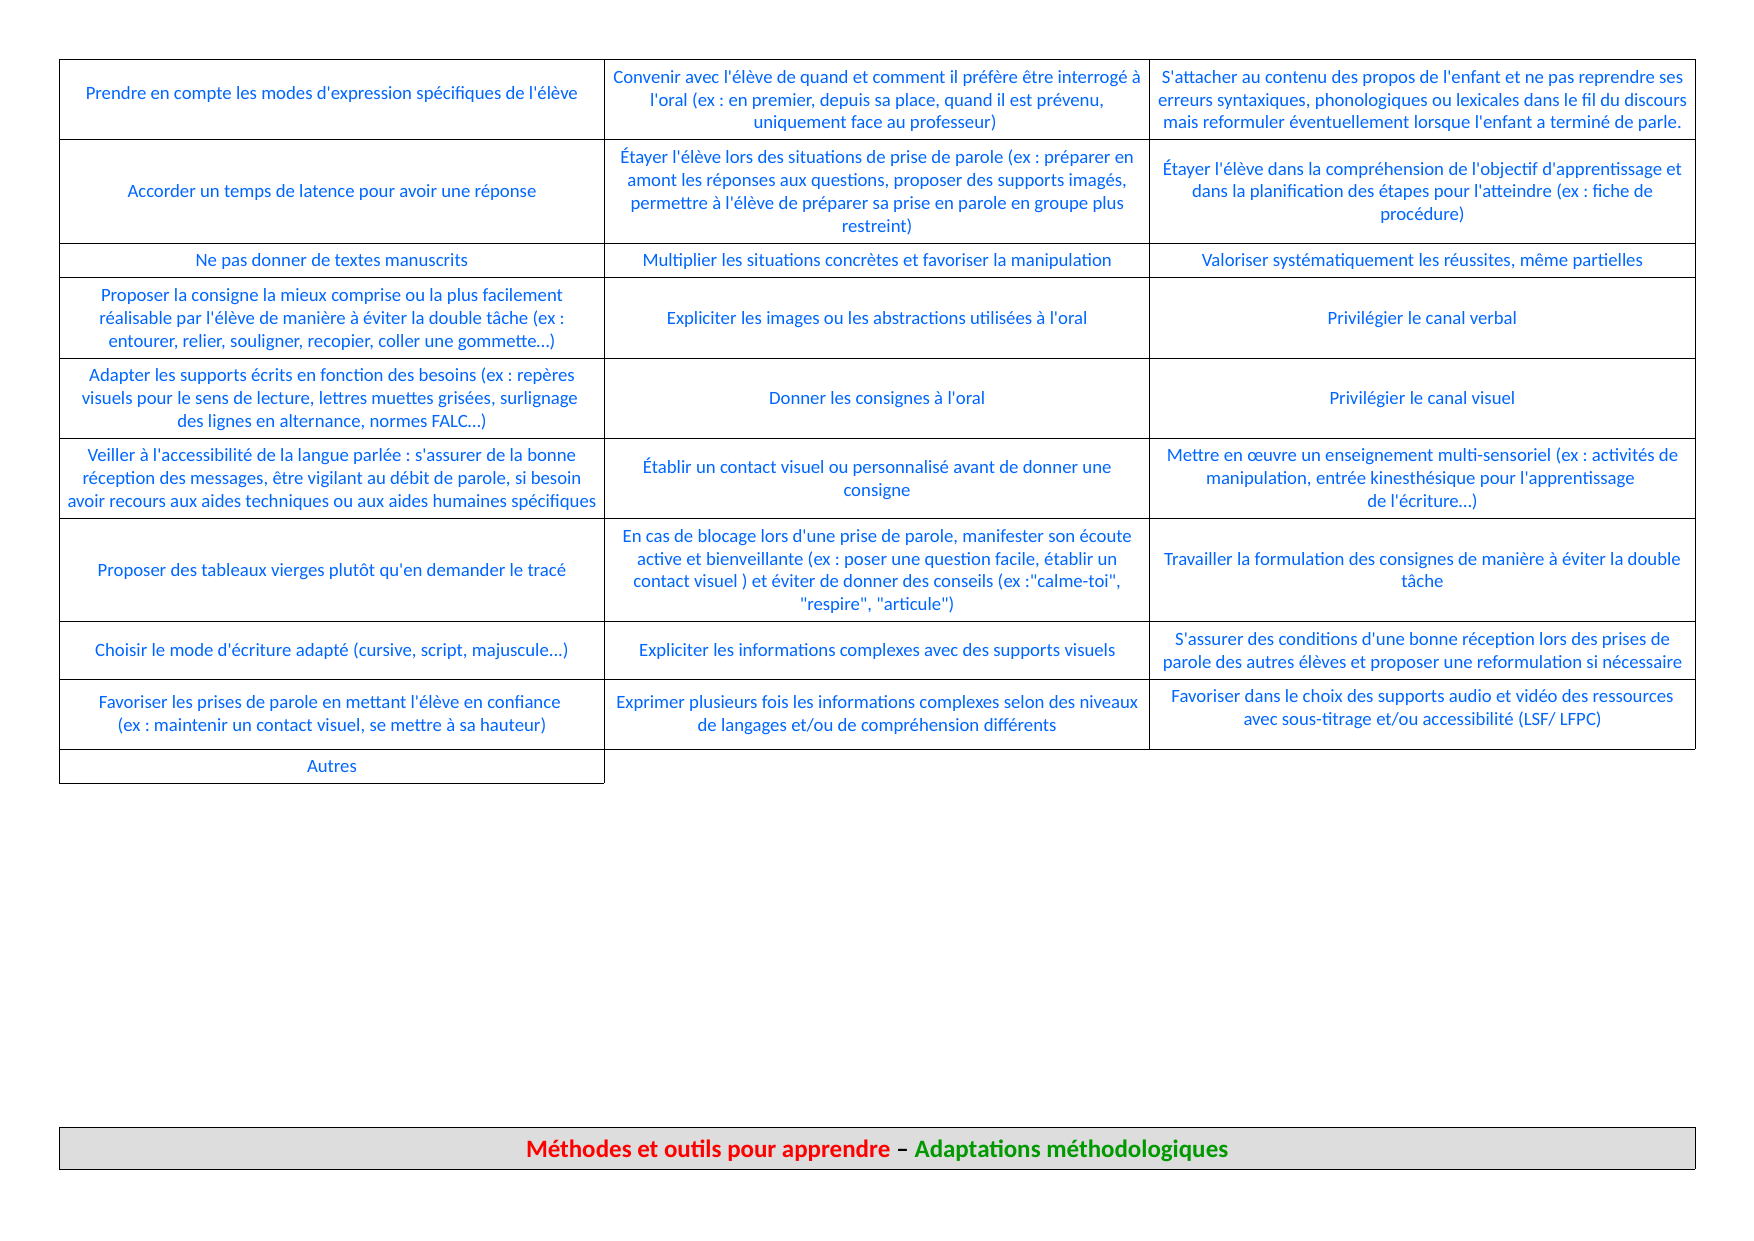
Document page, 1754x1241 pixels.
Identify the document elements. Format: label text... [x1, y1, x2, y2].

table_cell Adapter les supports écrits en fonction des besoins (ex : repères visuels pour le sens de lecture, lettres muettes grisées, surlignage des lignes en alternance, normes FALC…) [60, 359, 604, 438]
table_cell Autres [60, 750, 604, 783]
table_cell Privilégier le canal verbal [1150, 278, 1695, 357]
table_cell Établir un contact visuel ou personnalisé avant de donner une consigne [605, 439, 1149, 518]
table_cell Expliciter les informations complexes avec des supports visuels [605, 622, 1149, 679]
table_cell Travailler la formulation des consignes de manière à éviter la double tâche [1150, 519, 1695, 621]
table_cell S'attacher au contenu des propos de l'enfant et ne pas reprendre ses erreurs syntaxiques, phonologiques ou lexicales dans le fil du discours mais reformuler éventuellement lorsque l'enfant a terminé de parle. [1150, 60, 1695, 139]
table_cell Donner les consignes à l'oral [605, 359, 1149, 438]
table_cell Prendre en compte les modes d'expression spécifiques de l'élève [60, 60, 604, 139]
table_cell Valoriser systématiquement les réussites, même partielles [1150, 244, 1695, 277]
table_cell Proposer des tableaux vierges plutôt qu'en demander le tracé [60, 519, 604, 621]
table_cell Favoriser dans le choix des supports audio et vidéo des ressources avec sous-titrage et/ou accessibilité (LSF/ LFPC) [1150, 680, 1695, 748]
table_cell Convenir avec l'élève de quand et comment il préfère être interrogé à l'oral (ex : en premier, depuis sa place, quand il est prévenu, uniquement face au professeur) [605, 60, 1149, 139]
table_cell Exprimer plusieurs fois les informations complexes selon des niveaux de langages et/ou de compréhension différents [605, 680, 1149, 748]
table_cell [605, 750, 1149, 783]
table_cell [1150, 750, 1695, 783]
table_cell Veiller à l'accessibilité de la langue parlée : s'assurer de la bonne réception des messages, être vigilant au débit de parole, si besoin avoir recours aux aides techniques ou aux aides humaines spécifiques [60, 439, 604, 518]
table_cell Favoriser les prises de parole en mettant l'élève en confiance (ex : maintenir un contact visuel, se mettre à sa hauteur) [60, 680, 604, 748]
table_cell Proposer la consigne la mieux comprise ou la plus facilement réalisable par l'élève de manière à éviter la double tâche (ex : entourer, relier, souligner, recopier, coller une gommette…) [60, 278, 604, 357]
table_cell Multiplier les situations concrètes et favoriser la manipulation [605, 244, 1149, 277]
table_cell Privilégier le canal visuel [1150, 359, 1695, 438]
table_cell Étayer l'élève dans la compréhension de l'objectif d'apprentissage et dans la planification des étapes pour l'atteindre (ex : fiche de procédure) [1150, 140, 1695, 243]
table_cell S'assurer des conditions d'une bonne réception lors des prises de parole des autres élèves et proposer une reformulation si nécessaire [1150, 622, 1695, 679]
table_cell Étayer l'élève lors des situations de prise de parole (ex : préparer en amont les réponses aux questions, proposer des supports imagés, permettre à l'élève de préparer sa prise en parole en groupe plus restreint) [605, 140, 1149, 243]
table_cell Accorder un temps de latence pour avoir une réponse [60, 140, 604, 243]
table_cell Mettre en œuvre un enseignement multi-sensoriel (ex : activités de manipulation, entrée kinesthésique pour l'apprentissage de l'écriture…) [1150, 439, 1695, 518]
table_cell Ne pas donner de textes manuscrits [60, 244, 604, 277]
table_cell Choisir le mode d'écriture adapté (cursive, script, majuscule...) [60, 622, 604, 679]
table_cell En cas de blocage lors d'une prise de parole, manifester son écoute active et bienveillante (ex : poser une question facile, établir un contact visuel ) et éviter de donner des conseils (ex :"calme-toi", "respire", "articule") [605, 519, 1149, 621]
table_cell Expliciter les images ou les abstractions utilisées à l'oral [605, 278, 1149, 357]
table_header Méthodes et outils pour apprendre – Adaptations méthodologiques [60, 1128, 1695, 1169]
